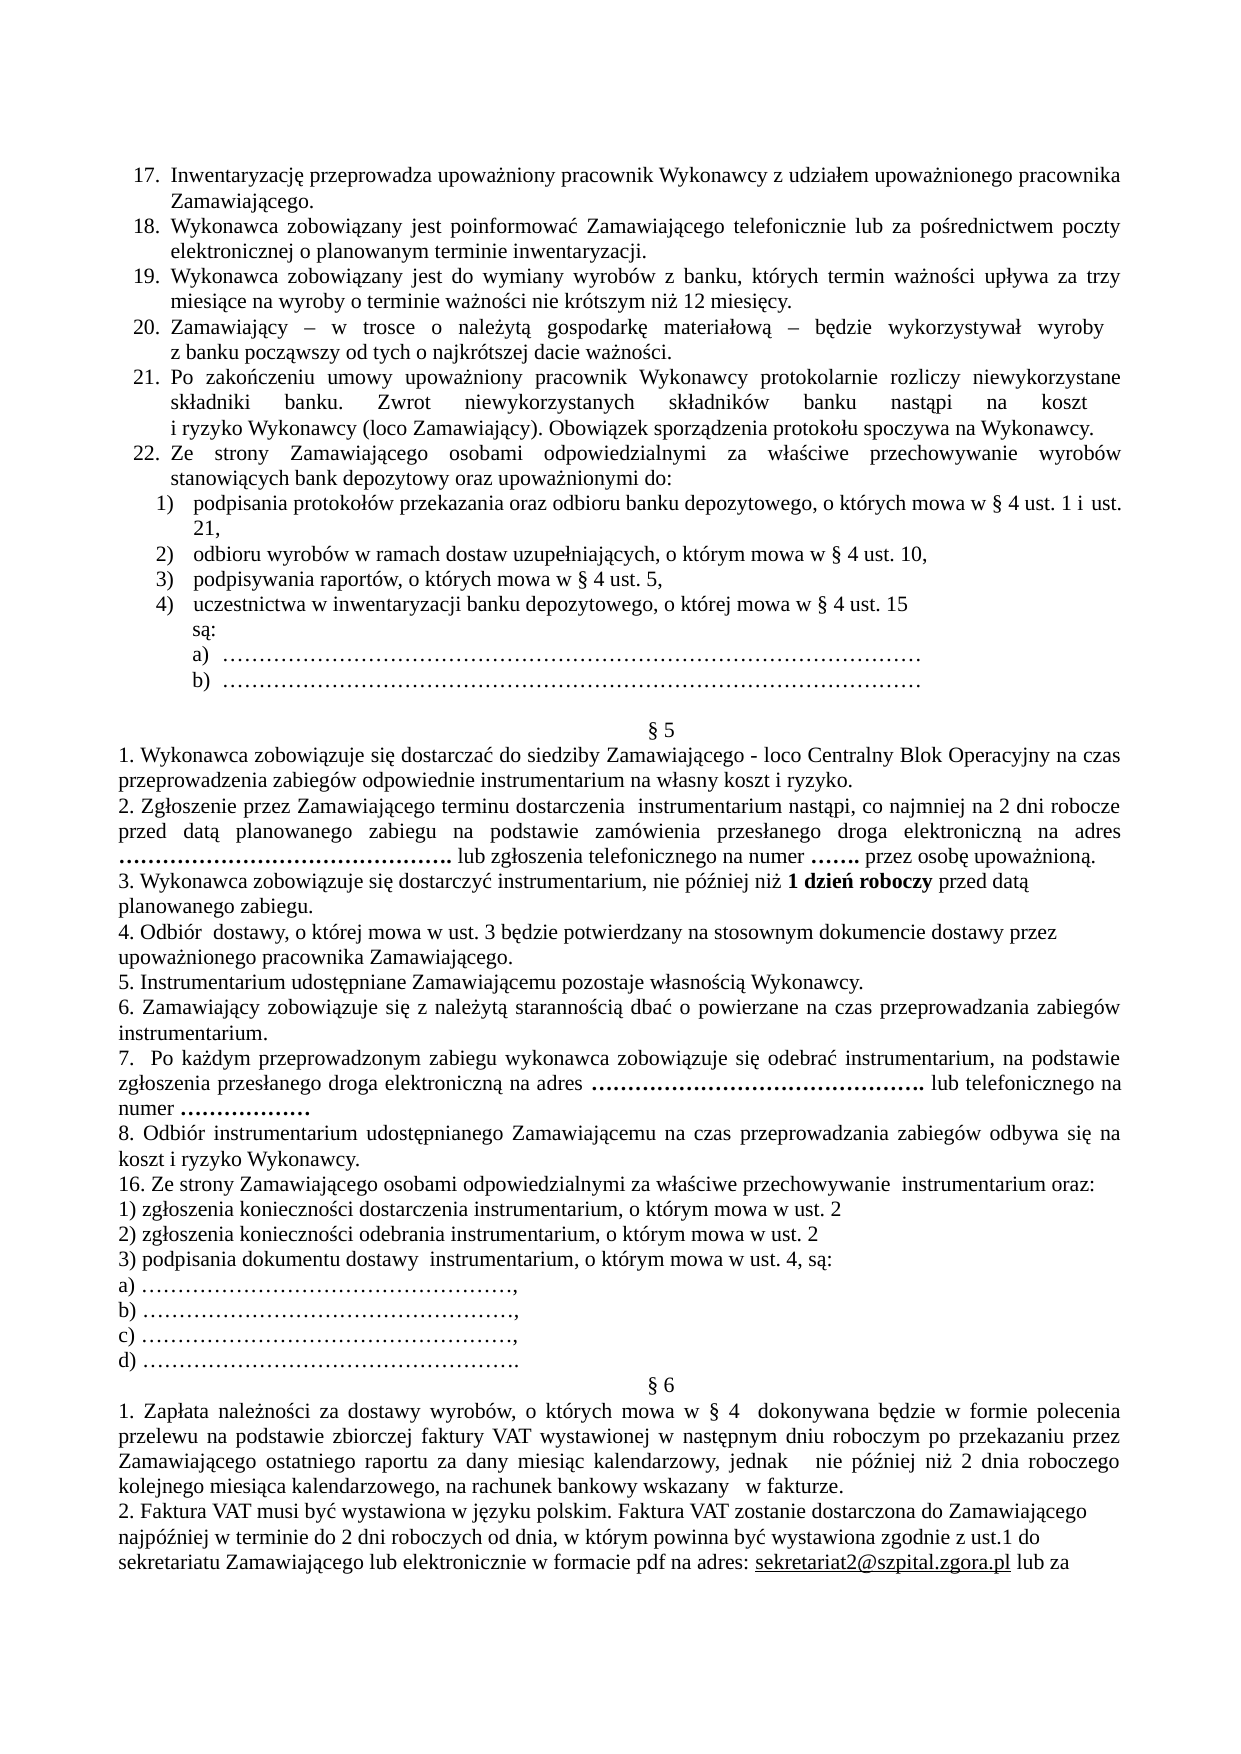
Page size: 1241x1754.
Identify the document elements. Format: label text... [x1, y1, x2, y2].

text 5. Instrumentarium udostępniane Zamawiającemu pozostaje własnością Wykonawcy. [118, 969, 1122, 994]
text 1. Wykonawca zobowiązuje się dostarczać do siedziby Zamawiającego - loco Centralny Blok Operacyjny na czas przeprowadzenia zabiegów odpowiednie instrumentarium na własny koszt i ryzyko. [118, 742, 1122, 793]
text b) ……………………………………………, [118, 1297, 1122, 1322]
list Wykonawca zobowiązany jest do wymiany wyrobów z banku, których termin ważności upływa za trzy miesiące na wyroby o terminie ważności nie krótszym niż 12 miesięcy. [133, 263, 1122, 314]
text 3) podpisania dokumentu dostawy instrumentarium, o którym mowa w ust. 4, są: [118, 1246, 1122, 1272]
list Zamawiający – w trosce o należytą gospodarkę materiałową – będzie wykorzystywał wyroby z banku począwszy od tych o najkrótszej dacie ważności. [133, 314, 1122, 364]
text 4. Odbiór dostawy, o której mowa w ust. 3 będzie potwierdzany na stosownym dokumencie dostawy przez upoważnionego pracownika Zamawiającego. [118, 919, 1122, 969]
text są: [192, 616, 1122, 641]
text 2. Faktura VAT musi być wystawiona w języku polskim. Faktura VAT zostanie dostarczona do Zamawiającego najpóźniej w terminie do 2 dni roboczych od dnia, w którym powinna być wystawiona zgodnie z ust.1 do sekretariatu Zamawiającego lub elektronicznie w formacie pdf na adres: sekretariat2@szpital.zgora.pl lub za [118, 1498, 1122, 1574]
text 8. Odbiór instrumentarium udostępnianego Zamawiającemu na czas przeprowadzania zabiegów odbywa się na koszt i ryzyko Wykonawcy. [118, 1120, 1122, 1171]
list uczestnictwa w inwentaryzacji banku depozytowego, o której mowa w § 4 ust. 15 [156, 591, 1122, 616]
list …………………………………………………………………………………… [192, 667, 1122, 692]
text 1) zgłoszenia konieczności dostarczenia instrumentarium, o którym mowa w ust. 2 [118, 1196, 1122, 1221]
text § 6 [199, 1372, 1122, 1398]
text 7. Po każdym przeprowadzonym zabiegu wykonawca zobowiązuje się odebrać instrumentarium, na podstawie zgłoszenia przesłanego droga elektroniczną na adres ………………………………………. lub telefonicznego na numer ……………… [118, 1045, 1122, 1120]
text § 5 [200, 717, 1122, 742]
list podpisania protokołów przekazania oraz odbioru banku depozytowego, o których mowa w § 4 ust. 1 i ust. 21, [156, 490, 1122, 541]
list Ze strony Zamawiającego osobami odpowiedzialnymi za właściwe przechowywanie wyrobów stanowiących bank depozytowy oraz upoważnionymi do: [133, 440, 1122, 490]
text 3. Wykonawca zobowiązuje się dostarczyć instrumentarium, nie później niż 1 dzień roboczy przed datą planowanego zabiegu. [118, 868, 1122, 919]
list Inwentaryzację przeprowadza upoważniony pracownik Wykonawcy z udziałem upoważnionego pracownika Zamawiającego. [133, 162, 1122, 213]
list Wykonawca zobowiązany jest poinformować Zamawiającego telefonicznie lub za pośrednictwem poczty elektronicznej o planowanym terminie inwentaryzacji. [133, 213, 1122, 263]
text 16. Ze strony Zamawiającego osobami odpowiedzialnymi za właściwe przechowywanie instrumentarium oraz: [118, 1171, 1122, 1196]
text c) ……………………………………………, [118, 1322, 1122, 1347]
list podpisywania raportów, o których mowa w § 4 ust. 5, [156, 566, 1122, 591]
text d) ……………………………………………. [118, 1347, 1122, 1372]
list Po zakończeniu umowy upoważniony pracownik Wykonawcy protokolarnie rozliczy niewykorzystane składniki banku. Zwrot niewykorzystanych składników banku nastąpi na koszt i ryzyko Wykonawcy (loco Zamawiający). Obowiązek sporządzenia protokołu spoczywa na Wykonawcy. [133, 364, 1122, 440]
list …………………………………………………………………………………… [192, 641, 1122, 667]
text 2. Zgłoszenie przez Zamawiającego terminu dostarczenia instrumentarium nastąpi, co najmniej na 2 dni robocze przed datą planowanego zabiegu na podstawie zamówienia przesłanego droga elektroniczną na adres ………………………………………. lub zgłoszenia telefonicznego na numer ……. przez osobę upoważnioną. [118, 793, 1122, 868]
list odbioru wyrobów w ramach dostaw uzupełniających, o którym mowa w § 4 ust. 10, [156, 541, 1122, 566]
text 2) zgłoszenia konieczności odebrania instrumentarium, o którym mowa w ust. 2 [118, 1221, 1122, 1246]
text 6. Zamawiający zobowiązuje się z należytą starannością dbać o powierzane na czas przeprowadzania zabiegów instrumentarium. [118, 994, 1122, 1045]
text a) ……………………………………………, [118, 1272, 1122, 1297]
text 1. Zapłata należności za dostawy wyrobów, o których mowa w § 4 dokonywana będzie w formie polecenia przelewu na podstawie zbiorczej faktury VAT wystawionej w następnym dniu roboczym po przekazaniu przez Zamawiającego ostatniego raportu za dany miesiąc kalendarzowy, jednak nie później niż 2 dnia roboczego kolejnego miesiąca kalendarzowego, na rachunek bankowy wskazany w fakturze. [118, 1398, 1122, 1498]
